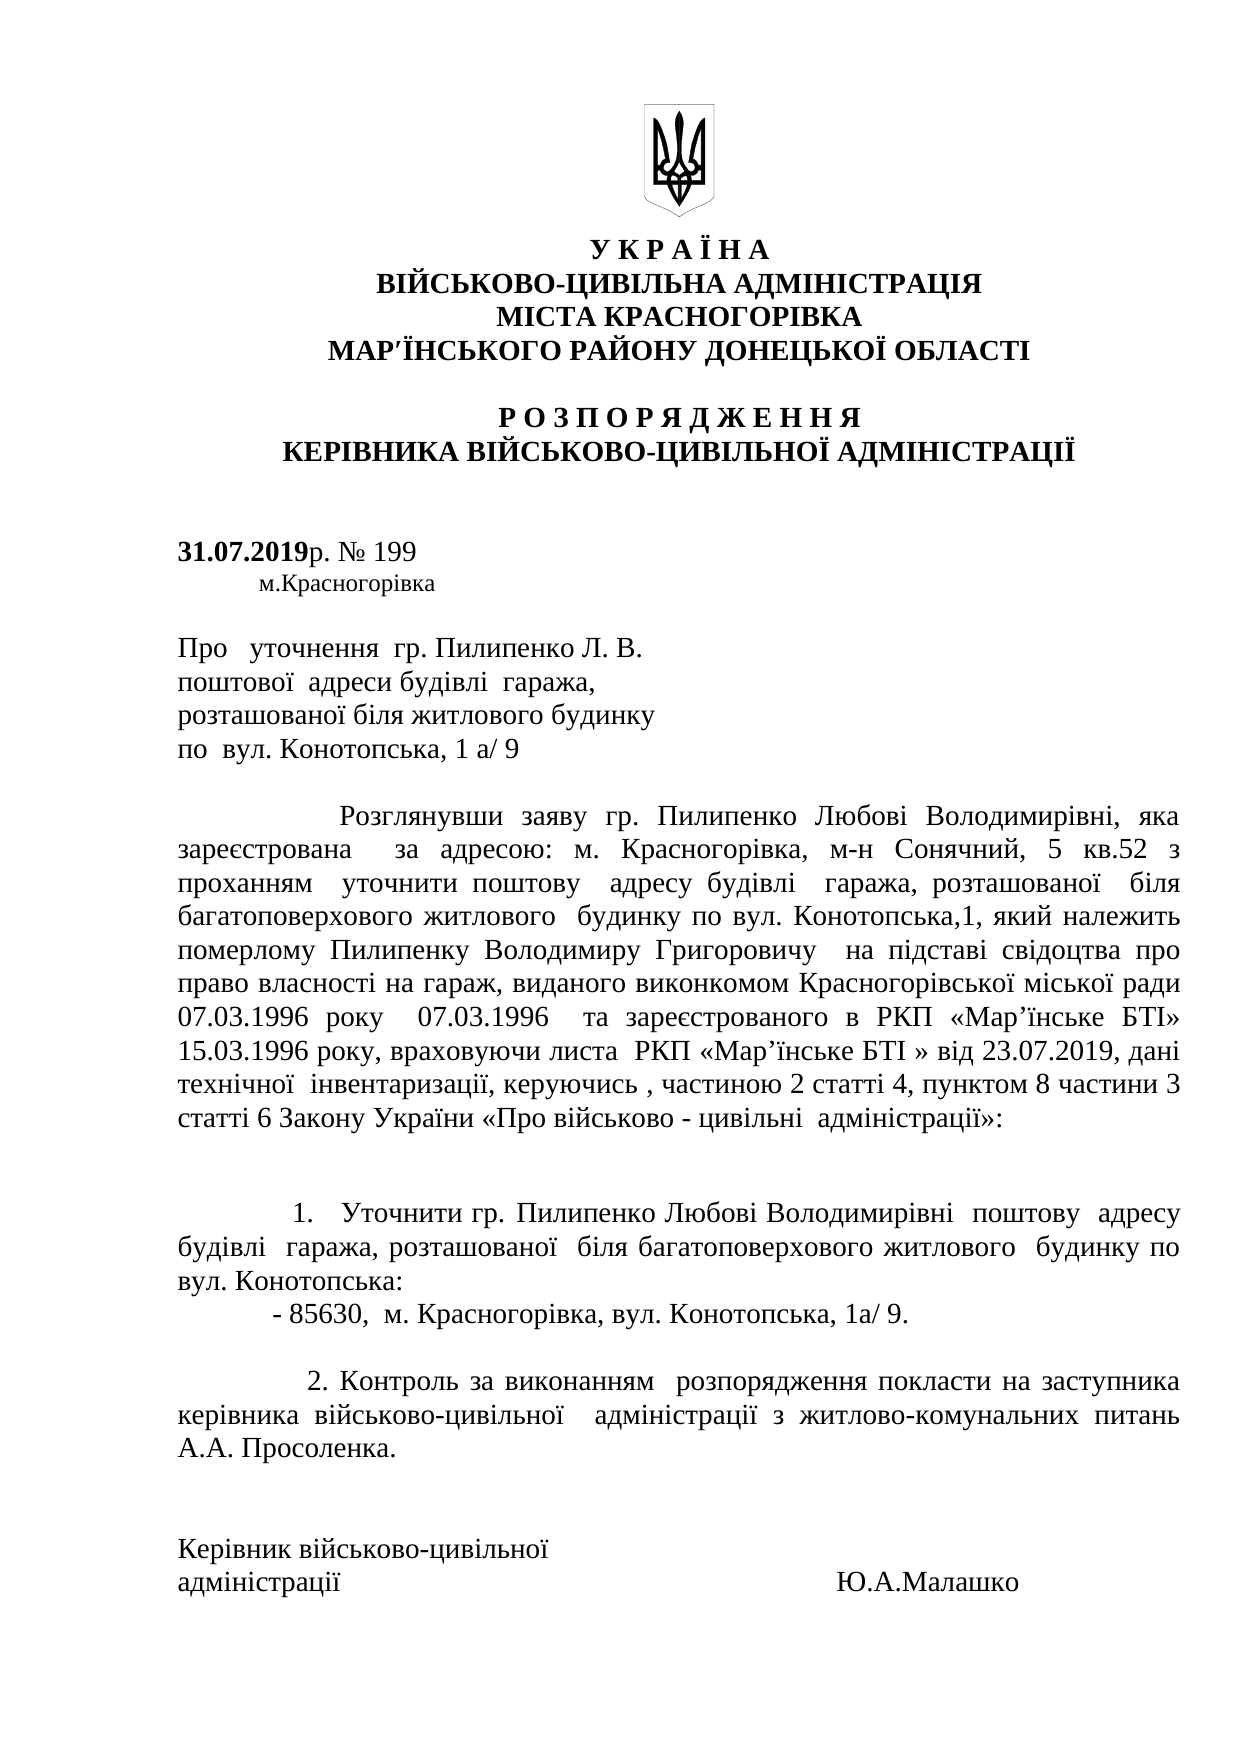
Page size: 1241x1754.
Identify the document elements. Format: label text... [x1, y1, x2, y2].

text розташованої біля житлового будинку [177, 697, 1181, 731]
text Про уточнення гр. Пилипенко Л. В. [177, 630, 1181, 664]
text 2. Контроль за виконанням розпорядження покласти на заступника керівника військово-цивільної адміністрації з житлово-комунальних питань А.А. Просоленка. [177, 1363, 1181, 1464]
text - 85630, м. Красногорівка, вул. Конотопська, 1а/ 9. [177, 1296, 1181, 1330]
text Р О З П О Р Я Д Ж Е Н Н Я [177, 400, 1181, 434]
text адміністрації Ю.А.Малашко [177, 1564, 1181, 1598]
text Розглянувши заяву гр. Пилипенко Любові Володимирівні, яка зареєстрована за адресою: м. Красногорівка, м-н Сонячний, 5 кв.52 з проханням уточнити поштову адресу будівлі гаража, розташованої біля багатоповерхового житлового будинку по вул. Конотопська,1, який належить померлому Пилипенку Володимиру Григоровичу на підставі свідоцтва про право власності на гараж, виданого виконкомом Красногорівської міської ради 07.03.1996 року 07.03.1996 та зареєстрованого в РКП «Мар’їнське БТІ» 15.03.1996 року, враховуючи листа РКП «Мар’їнське БТІ » від 23.07.2019, дані технічної інвентаризації, керуючись , частиною 2 статті 4, пунктом 8 частини 3 статті 6 Закону України «Про військово - цивільні адміністрації»: [177, 798, 1181, 1133]
text 1. Уточнити гр. Пилипенко Любові Володимирівні поштову адресу будівлі гаража, розташованої біля багатоповерхового житлового будинку по вул. Конотопська: [177, 1196, 1181, 1296]
text КЕРІВНИКА ВІЙСЬКОВО-ЦИВІЛЬНОЇ АДМІНІСТРАЦІЇ [177, 434, 1181, 467]
text У К Р А Ї Н А [177, 89, 1181, 266]
text 31.07.2019р. № 199 [177, 534, 1181, 568]
text м.Красногорівка [177, 568, 517, 597]
text по вул. Конотопська, 1 а/ 9 [177, 731, 1181, 764]
text МІСТА КРАСНОГОРІВКА [177, 299, 1181, 333]
text Керівник військово-цивільної [177, 1531, 1181, 1564]
text ВІЙСЬКОВО-ЦИВІЛЬНА АДМІНІСТРАЦІЯ [177, 266, 1181, 299]
text поштової адреси будівлі гаража, [177, 664, 1181, 697]
text МАР′ЇНСЬКОГО РАЙОНУ ДОНЕЦЬКОЇ ОБЛАСТІ [177, 333, 1181, 367]
